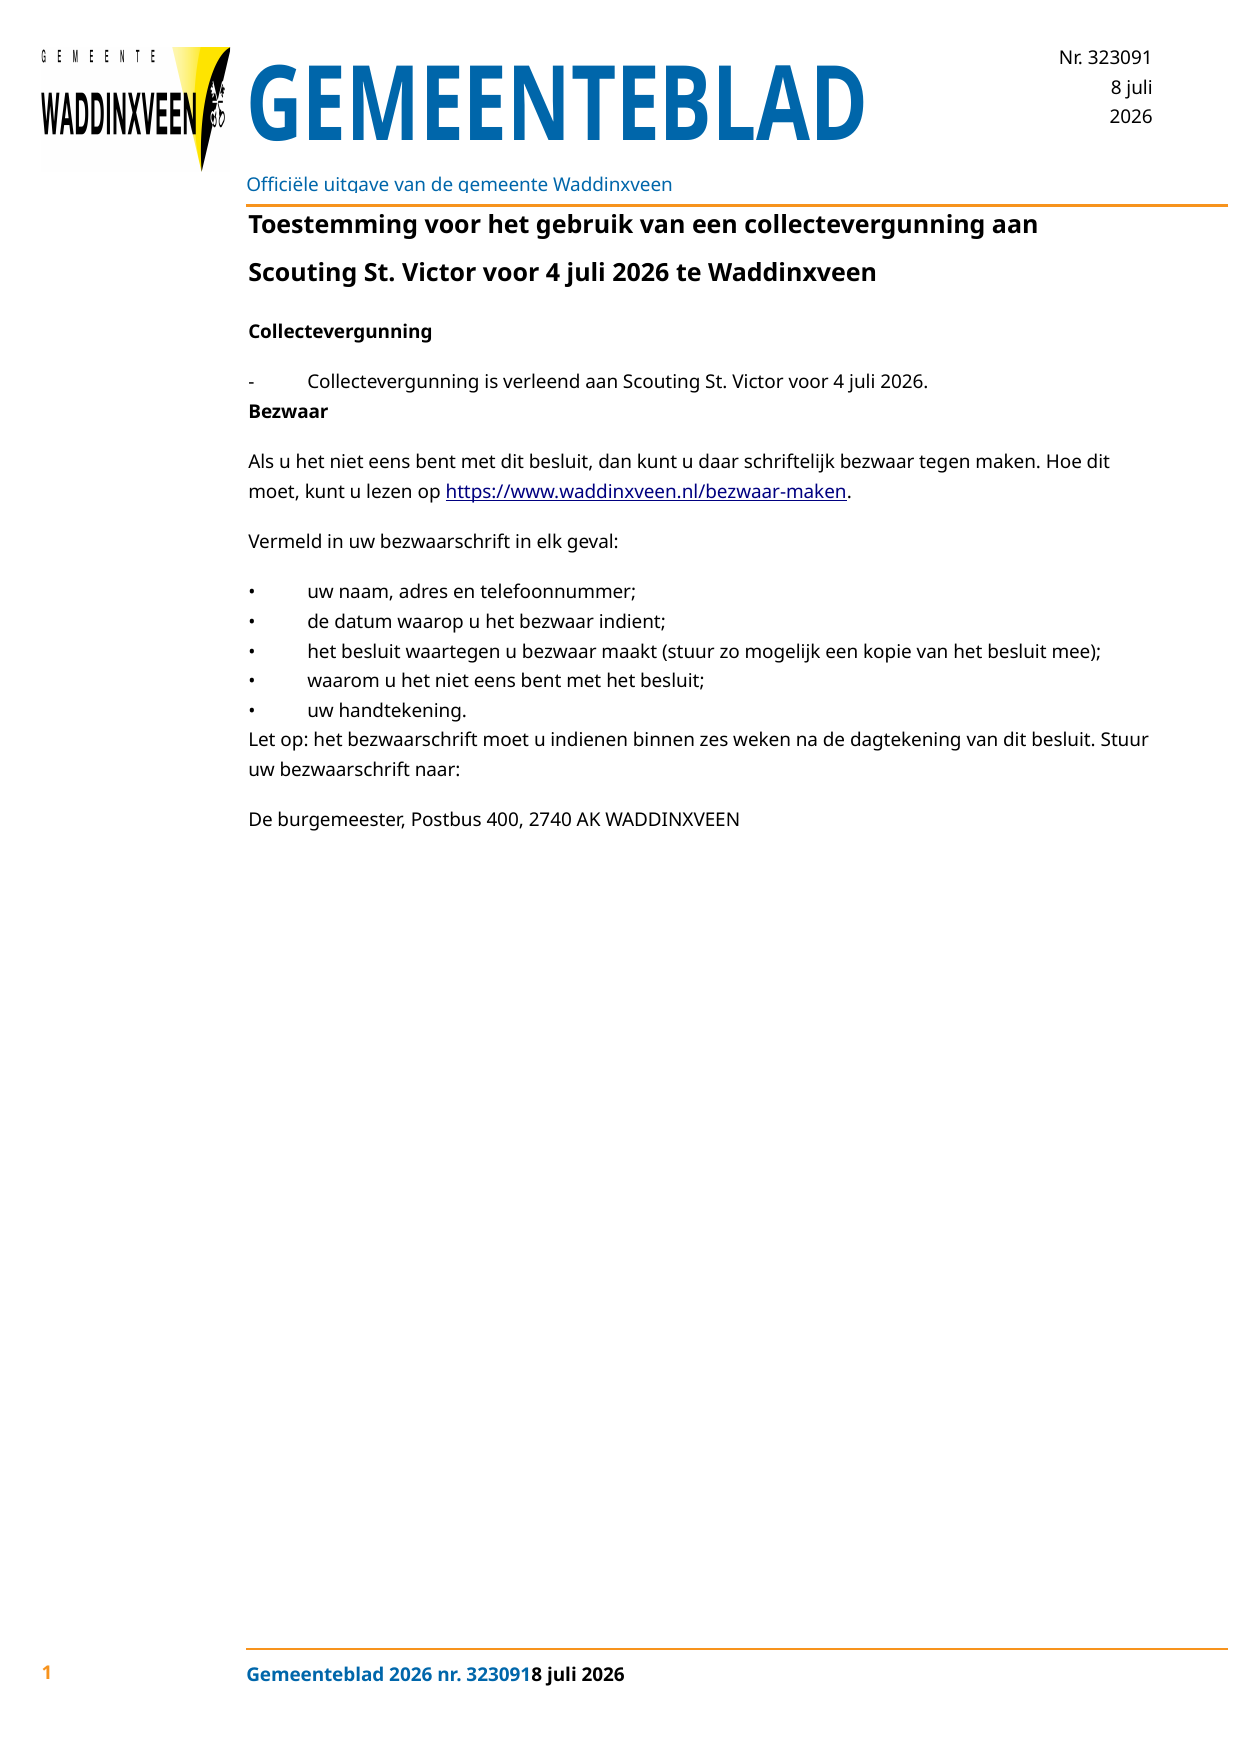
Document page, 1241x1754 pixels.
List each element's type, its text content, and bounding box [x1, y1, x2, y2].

list de datum waarop u het bezwaar indient; [248, 608, 1152, 634]
text Let op: het bezwaarschrift moet u indienen binnen zes weken na de dagtekening van dit besluit. Stuur uw bezwaarschrift naar: [248, 727, 1152, 782]
list uw handtekening. [248, 697, 1152, 723]
text Vermeld in uw bezwaarschrift in elk geval: [248, 528, 1152, 554]
text Toestemming voor het gebruik van een collectevergunning aan Scouting St. Victor voor 4 juli 2026 te Waddinxveen [248, 207, 1152, 288]
list Collectevergunning is verleend aan Scouting St. Victor voor 4 juli 2026. [248, 368, 1152, 394]
text Collectevergunning [248, 318, 1152, 344]
list waarom u het niet eens bent met het besluit; [248, 667, 1152, 693]
list uw naam, adres en telefoonnummer; [248, 579, 1152, 604]
list het besluit waartegen u bezwaar maakt (stuur zo mogelijk een kopie van het besluit mee); [248, 638, 1152, 664]
text Bezwaar [248, 398, 1152, 424]
text De burgemeester, Postbus 400, 2740 AK WADDINXVEEN [248, 807, 1152, 832]
text Als u het niet eens bent met dit besluit, dan kunt u daar schriftelijk bezwaar tegen maken. Hoe dit moet, kunt u lezen op https://www.waddinxveen.nl/bezwaar-maken. [248, 448, 1152, 504]
picture [41, 47, 231, 172]
